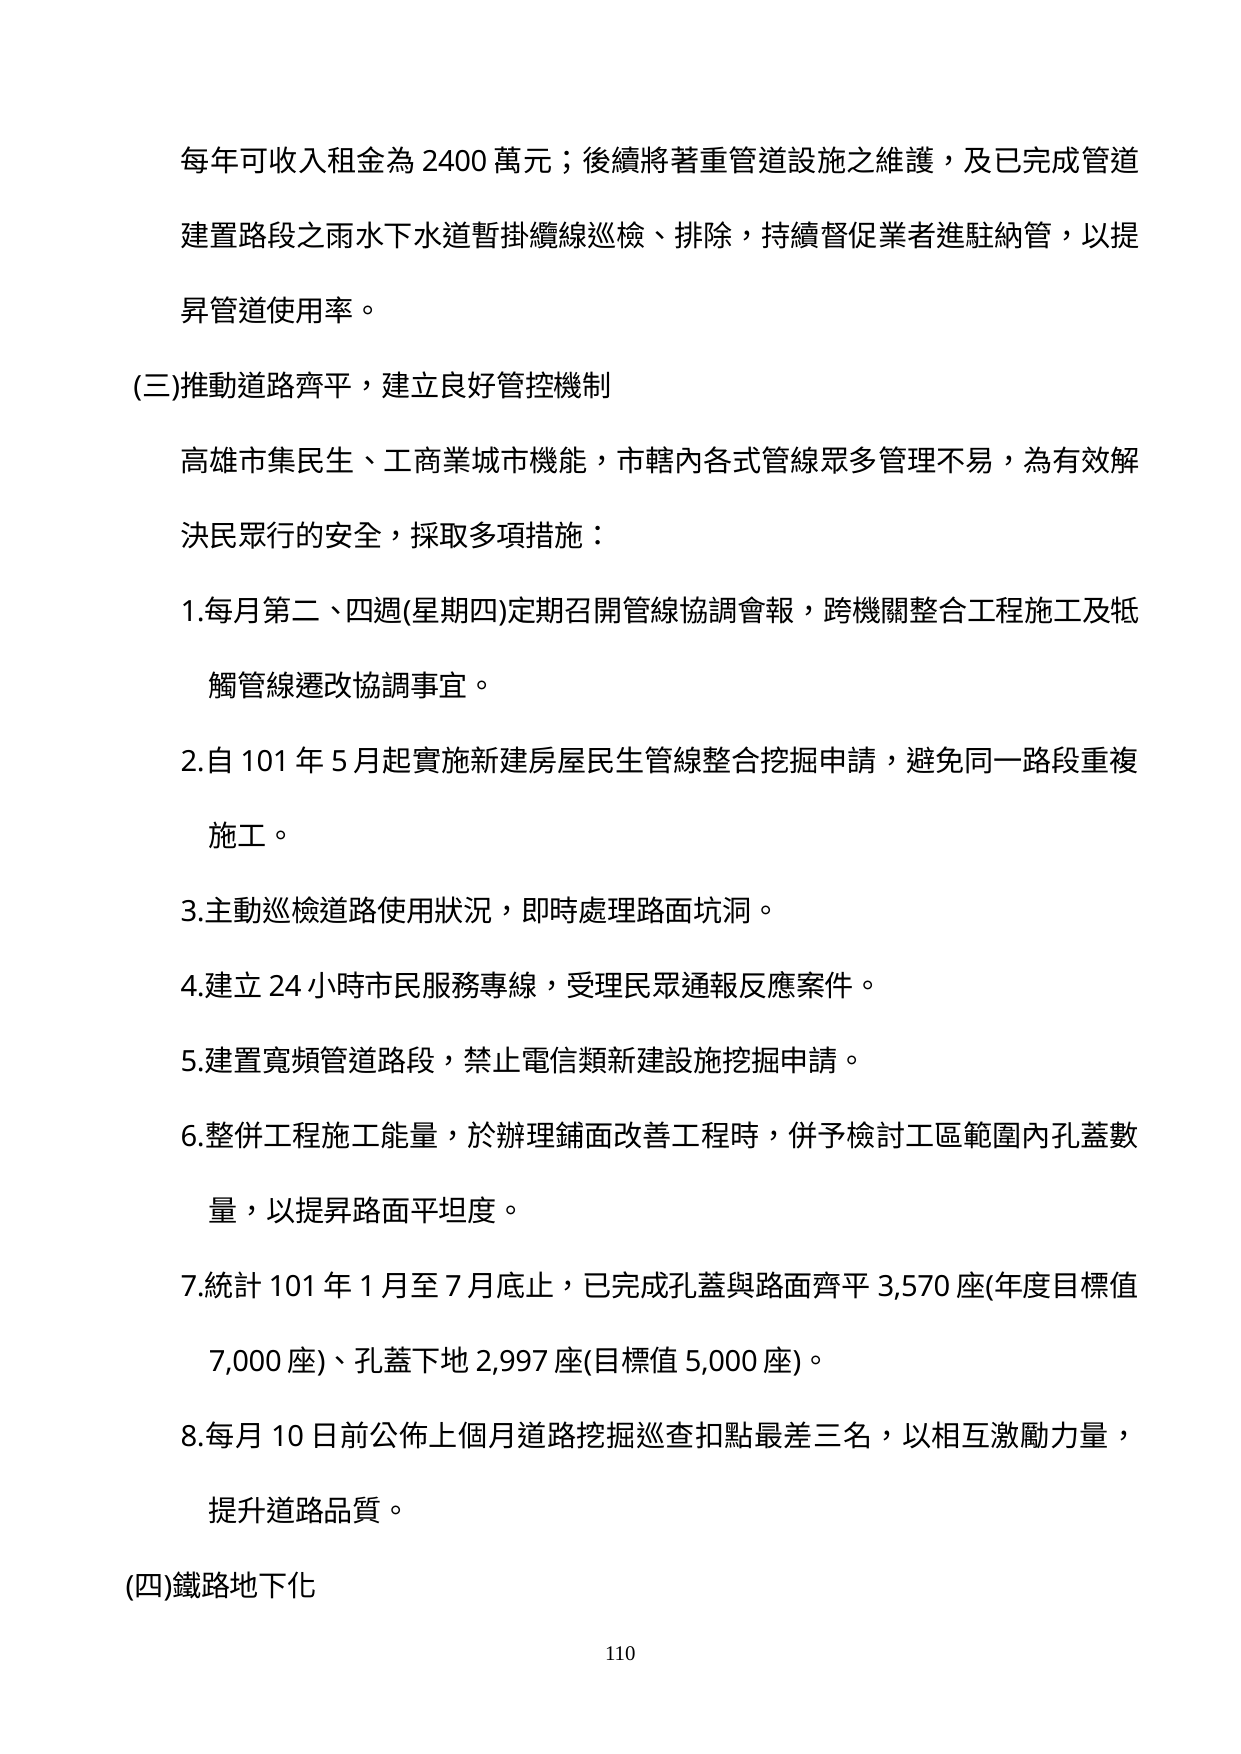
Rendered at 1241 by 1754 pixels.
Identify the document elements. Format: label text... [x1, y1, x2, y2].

text 本市寬頻管道計劃至99年已執行完畢，建置長度約達750公里，迄至101年7月底已進駐纜線1,291公里(含交通號誌、監視錄影等工務纜線158公里)，每年可收入租金為2400萬元；後續將著重管道設施之維護，及已完成管道建置路段之雨水下水道暫掛纜線巡檢、排除，持續督促業者進駐納管，以提昇管道使用率。 [180, 121, 1140, 346]
text 5.建置寬頻管道路段，禁止電信類新建設施挖掘申請。 [180, 1021, 1140, 1096]
text (四)鐵路地下化 [125, 1546, 1140, 1621]
text 3.主動巡檢道路使用狀況，即時處理路面坑洞。 [180, 871, 1140, 946]
text 1.每月第二、四週(星期四)定期召開管線協調會報，跨機關整合工程施工及牴觸管線遷改協調事宜。 [180, 571, 1140, 721]
text 8.每月10日前公佈上個月道路挖掘巡查扣點最差三名，以相互激勵力量，提升道路品質。 [180, 1396, 1140, 1546]
text (三)推動道路齊平，建立良好管控機制 [125, 346, 1140, 421]
text 高雄市集民生、工商業城市機能，市轄內各式管線眾多管理不易，為有效解決民眾行的安全，採取多項措施： [180, 421, 1140, 571]
text 2.自101年5月起實施新建房屋民生管線整合挖掘申請，避免同一路段重複施工。 [180, 721, 1140, 871]
text 4.建立24小時市民服務專線，受理民眾通報反應案件。 [180, 946, 1140, 1021]
text 7.統計101年1月至7月底止，已完成孔蓋與路面齊平3,570座(年度目標值7,000座)、孔蓋下地2,997座(目標值5,000座)。 [180, 1246, 1140, 1396]
text 6.整併工程施工能量，於辦理鋪面改善工程時，併予檢討工區範圍內孔蓋數量，以提昇路面平坦度。 [180, 1096, 1140, 1246]
